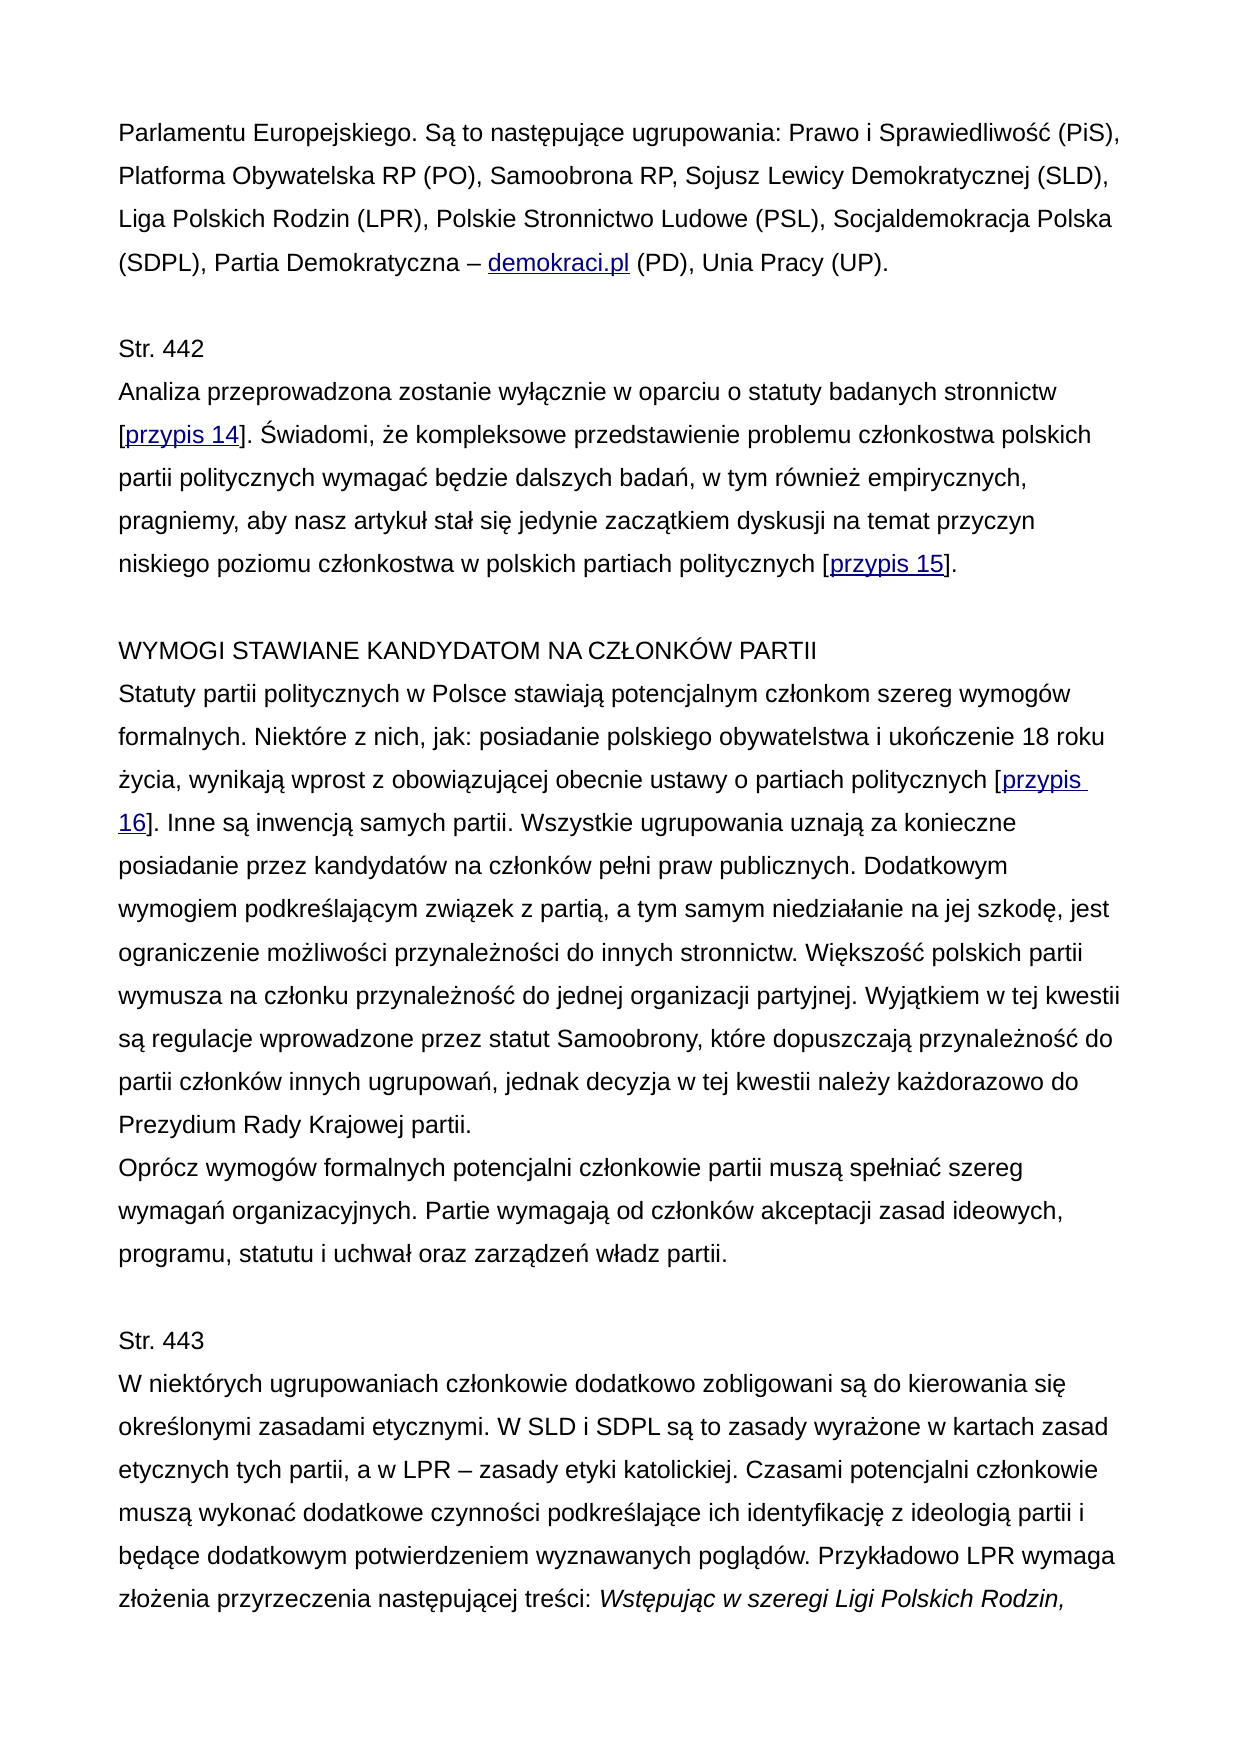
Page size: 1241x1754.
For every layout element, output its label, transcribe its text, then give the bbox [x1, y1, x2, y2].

text Parlamentu Europejskiego. Są to następujące ugrupowania: Prawo i Sprawiedliwość (PiS), Platforma Obywatelska RP (PO), Samoobrona RP, Sojusz Lewicy Demokratycznej (SLD), Liga Polskich Rodzin (LPR), Polskie Stronnictwo Ludowe (PSL), Socjaldemokracja Polska (SDPL), Partia Demokratyczna – demokraci.pl (PD), Unia Pracy (UP). [118, 118, 1122, 276]
text Analiza przeprowadzona zostanie wyłącznie w oparciu o statuty badanych stronnictw [przypis 14]. Świadomi, że kompleksowe przedstawienie problemu członkostwa polskich partii politycznych wymagać będzie dalszych badań, w tym również empirycznych, pragniemy, aby nasz artykuł stał się jedynie zaczątkiem dyskusji na temat przyczyn niskiego poziomu członkostwa w polskich partiach politycznych [przypis 15]. [118, 377, 1122, 578]
text Oprócz wymogów formalnych potencjalni członkowie partii muszą spełniać szereg wymagań organizacyjnych. Partie wymagają od członków akceptacji zasad ideowych, programu, statutu i uchwał oraz zarządzeń władz partii. [118, 1153, 1122, 1268]
text Str. 443 [118, 1326, 1122, 1354]
subtitle WYMOGI STAWIANE KANDYDATOM NA CZŁONKÓW PARTII [118, 636, 1122, 664]
text W niektórych ugrupowaniach członkowie dodatkowo zobligowani są do kierowania się określonymi zasadami etycznymi. W SLD i SDPL są to zasady wyrażone w kartach zasad etycznych tych partii, a w LPR – zasady etyki katolickiej. Czasami potencjalni członkowie muszą wykonać dodatkowe czynności podkreślające ich identyfikację z ideologią partii i będące dodatkowym potwierdzeniem wyznawanych poglądów. Przykładowo LPR wymaga złożenia przyrzeczenia następującej treści: Wstępując w szeregi Ligi Polskich Rodzin, [118, 1369, 1122, 1613]
text Str. 442 [118, 334, 1122, 362]
text Statuty partii politycznych w Polsce stawiają potencjalnym członkom szereg wymogów formalnych. Niektóre z nich, jak: posiadanie polskiego obywatelstwa i ukończenie 18 roku życia, wynikają wprost z obowiązującej obecnie ustawy o partiach politycznych [przypis 16]. Inne są inwencją samych partii. Wszystkie ugrupowania uznają za konieczne posiadanie przez kandydatów na członków pełni praw publicznych. Dodatkowym wymogiem podkreślającym związek z partią, a tym samym niedziałanie na jej szkodę, jest ograniczenie możliwości przynależności do innych stronnictw. Większość polskich partii wymusza na członku przynależność do jednej organizacji partyjnej. Wyjątkiem w tej kwestii są regulacje wprowadzone przez statut Samoobrony, które dopuszczają przynależność do partii członków innych ugrupowań, jednak decyzja w tej kwestii należy każdorazowo do Prezydium Rady Krajowej partii. [118, 679, 1122, 1139]
